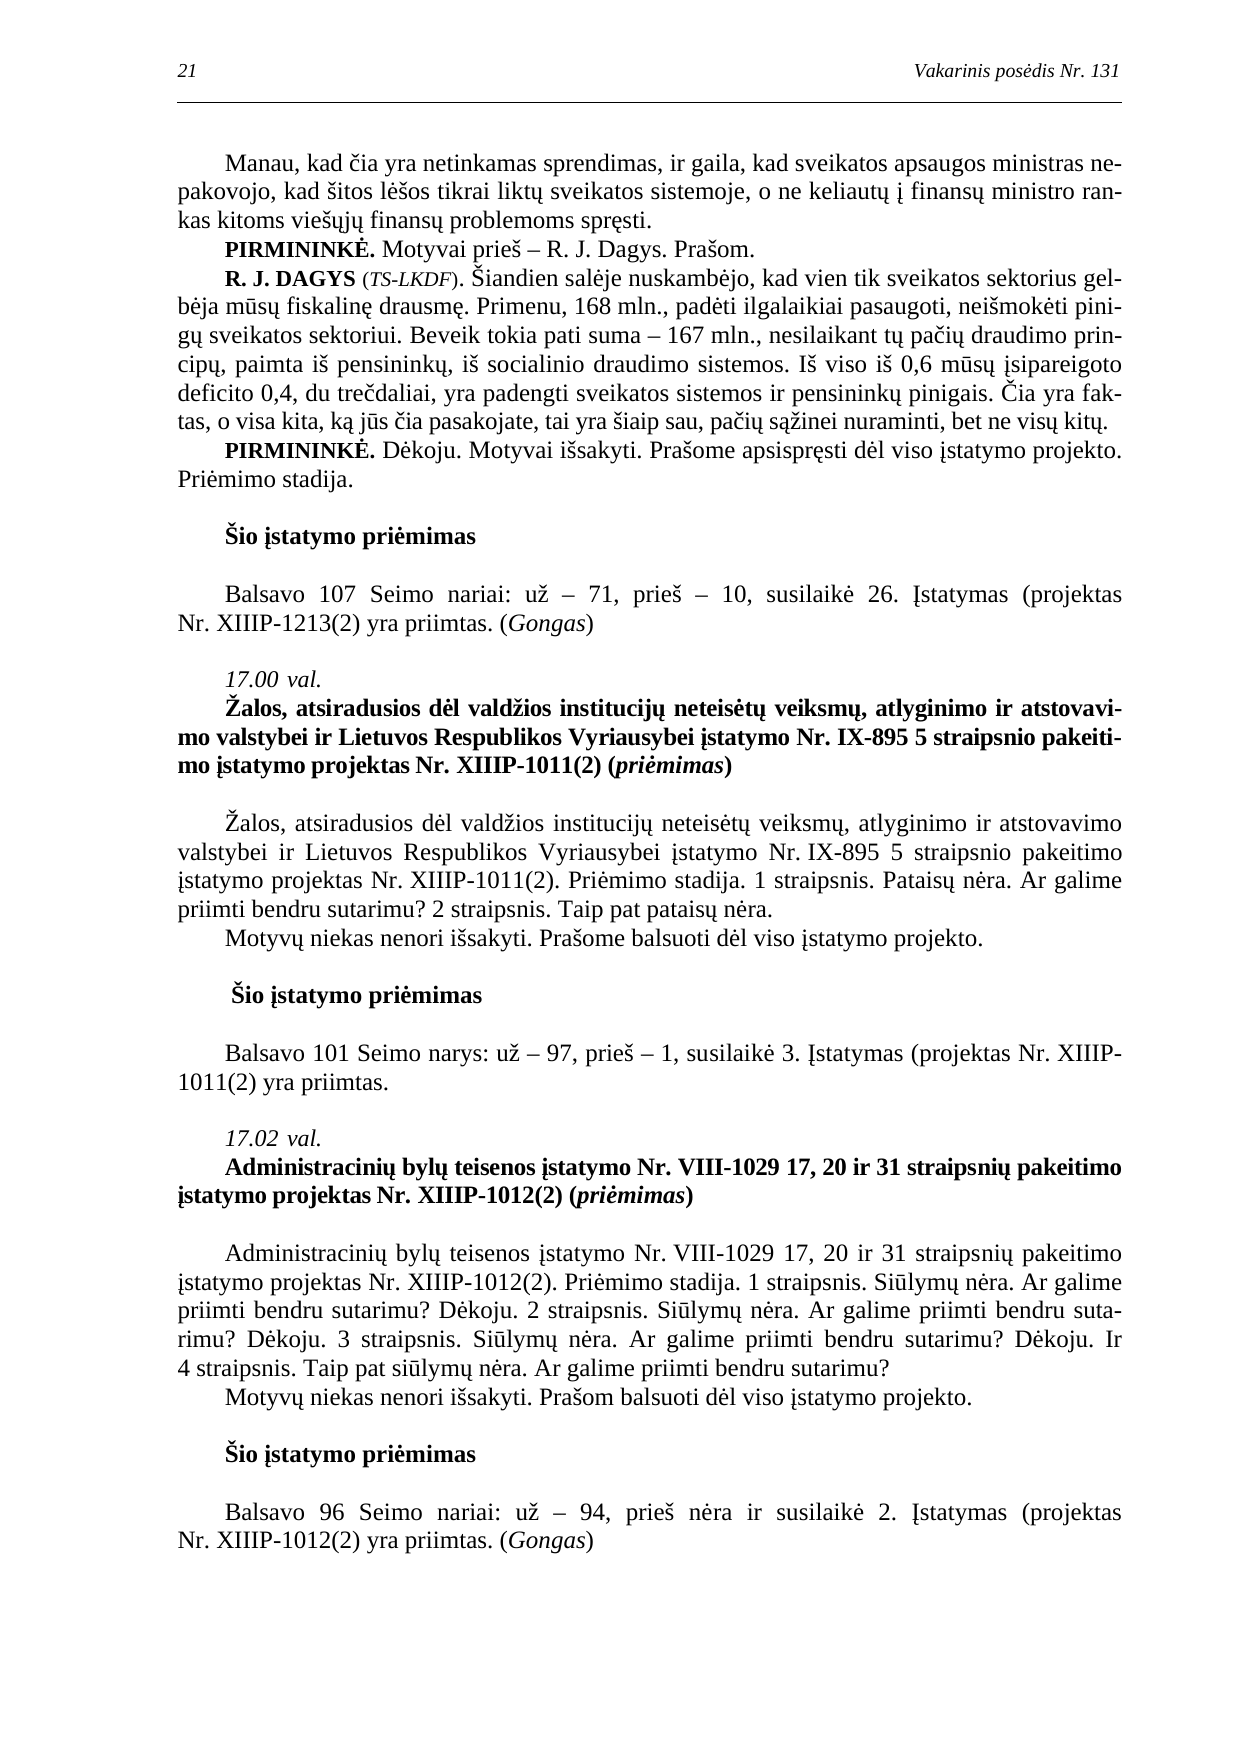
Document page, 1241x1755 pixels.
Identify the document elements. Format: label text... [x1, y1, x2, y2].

text Ža­los, at­si­ra­du­sios dėl val­džios ins­ti­tu­ci­jų ne­tei­sė­tų veiks­mų, at­ly­gi­ni­mo ir atstova­vi­mo vals­ty­bei ir Lie­tu­vos Res­pub­li­kos Vy­riau­sy­bei įsta­ty­mo Nr. IX-895 5 straips­nio pakei­ti­mo įsta­ty­mo pro­jek­tas Nr. XIIIP-1011(2) (pri­ėmi­mas) [177, 693, 1122, 779]
text Ža­los, at­si­ra­du­sios dėl val­džios ins­ti­tu­ci­jų ne­tei­sė­tų veiks­mų, at­ly­gi­ni­mo ir at­sto­va­vi­mo vals­ty­bei ir Lie­tu­vos Res­pub­li­kos Vy­riau­sy­bei įsta­ty­mo Nr. IX-895 5 straips­nio pa­kei­ti­mo įsta­ty­mo pro­jek­tas Nr. XIIIP-1011(2). Pri­ėmi­mo sta­di­ja. 1 straips­nis. Pa­tai­sų nė­ra. Ar ga­li­me pri­im­ti ben­dru su­ta­ri­mu? 2 straips­nis. Taip pat pa­tai­sų nė­ra. [177, 808, 1122, 923]
text 17.00 val. [224, 665, 1122, 693]
text Bal­sa­vo 96 Sei­mo na­riai: už – 94, prieš nė­ra ir su­si­lai­kė 2. Įsta­ty­mas (pro­jek­tas Nr. XIIIP-1012(2) yra pri­im­tas. (Gon­gas) [177, 1497, 1122, 1554]
text Ma­nau, kad čia yra ne­tin­ka­mas spren­di­mas, ir gai­la, kad svei­ka­tos ap­sau­gos mi­nist­ras ne­pa­ko­vo­jo, kad ši­tos lė­šos tik­rai lik­tų svei­ka­tos sis­te­mo­je, o ne ke­liau­tų į fi­nan­sų mi­nist­ro ran­kas ki­toms vie­šų­jų fi­nan­sų pro­ble­moms spręs­ti. [177, 148, 1122, 234]
text PIRMININKĖ. Dė­ko­ju. Mo­ty­vai iš­sa­ky­ti. Pra­šo­me ap­si­spręs­ti dėl vi­so įsta­ty­mo pro­jek­to. Pri­ėmi­mo sta­di­ja. [177, 435, 1122, 493]
text Bal­sa­vo 107 Sei­mo na­riai: už – 71, prieš – 10, su­si­lai­kė 26. Įsta­ty­mas (pro­jek­tas Nr. XIIIP-1213(2) yra pri­im­tas. (Gon­gas) [177, 579, 1122, 636]
text Ad­mi­nist­ra­ci­nių by­lų tei­se­nos įsta­ty­mo Nr. VIII-1029 17, 20 ir 31 straips­nių pa­kei­ti­mo įsta­ty­mo pro­jek­tas Nr. XIIIP-1012(2) (pri­ėmi­mas) [177, 1152, 1122, 1209]
text Ad­mi­nist­ra­ci­nių by­lų tei­se­nos įsta­ty­mo Nr. VIII-1029 17, 20 ir 31 straips­nių pa­kei­ti­mo įsta­ty­mo pro­jek­tas Nr. XIIIP-1012(2). Pri­ėmi­mo sta­di­ja. 1 straips­nis. Siū­ly­mų nė­ra. Ar ga­li­me pri­im­ti ben­dru su­ta­ri­mu? Dė­ko­ju. 2 straips­nis. Siū­ly­mų nė­ra. Ar ga­li­me pri­im­ti ben­dru su­ta­rimu? Dė­ko­ju. 3 straips­nis. Siū­ly­mų nė­ra. Ar ga­li­me pri­im­ti ben­dru su­ta­ri­mu? Dė­ko­ju. Ir 4 strai­ps­nis. Taip pat siū­ly­mų nė­ra. Ar ga­li­me pri­im­ti ben­dru su­ta­ri­mu? [177, 1238, 1122, 1382]
text PIRMININKĖ. Mo­ty­vai prieš – R. J. Da­gys. Pra­šom. [177, 234, 1122, 263]
text Šio įsta­ty­mo pri­ėmi­mas [177, 980, 1122, 1009]
text Šio įsta­ty­mo pri­ėmi­mas [177, 521, 1122, 550]
text Šio įsta­ty­mo pri­ėmi­mas [177, 1439, 1122, 1468]
text Mo­ty­vų nie­kas ne­no­ri iš­sa­ky­ti. Pra­šom bal­suo­ti dėl vi­so įsta­ty­mo pro­jek­to. [177, 1382, 1122, 1410]
text Bal­sa­vo 101 Sei­mo na­rys: už – 97, prieš – 1, su­si­lai­kė 3. Įsta­ty­mas (pro­jek­tas Nr. XIIIP-1011(2) yra pri­im­tas. [177, 1038, 1122, 1095]
text 17.02 val. [224, 1124, 1122, 1152]
text Mo­ty­vų nie­kas ne­no­ri iš­sa­ky­ti. Pra­šo­me bal­suo­ti dėl vi­so įsta­ty­mo pro­jek­to. [177, 923, 1122, 952]
text R. J. DAGYS (TS-LKDF). Šian­dien sa­lė­je nu­skam­bė­jo, kad vien tik svei­ka­tos sek­to­rius gel­bė­ja mū­sų fis­ka­li­nę draus­mę. Pri­me­nu, 168 mln., pa­dė­ti il­ga­lai­kiai pa­sau­go­ti, ne­iš­mo­kė­ti pi­ni­gų svei­ka­tos sek­to­riui. Be­veik to­kia pa­ti su­ma – 167 mln., ne­si­lai­kant tų pa­čių drau­di­mo prin­ci­pų, pa­im­ta iš pen­si­nin­kų, iš so­cia­li­nio drau­di­mo sis­te­mos. Iš vi­so iš 0,6 mū­sų įsi­pa­rei­go­to de­fi­ci­to 0,4, du treč­da­liai, yra pa­deng­ti svei­ka­tos sis­te­mos ir pen­si­nin­kų pi­ni­gais. Čia yra fak­tas, o vi­sa ki­ta, ką jūs čia pa­sa­ko­ja­te, tai yra šiaip sau, pa­čių są­ži­nei nu­ra­min­ti, bet ne vi­sų ki­tų. [177, 263, 1122, 435]
